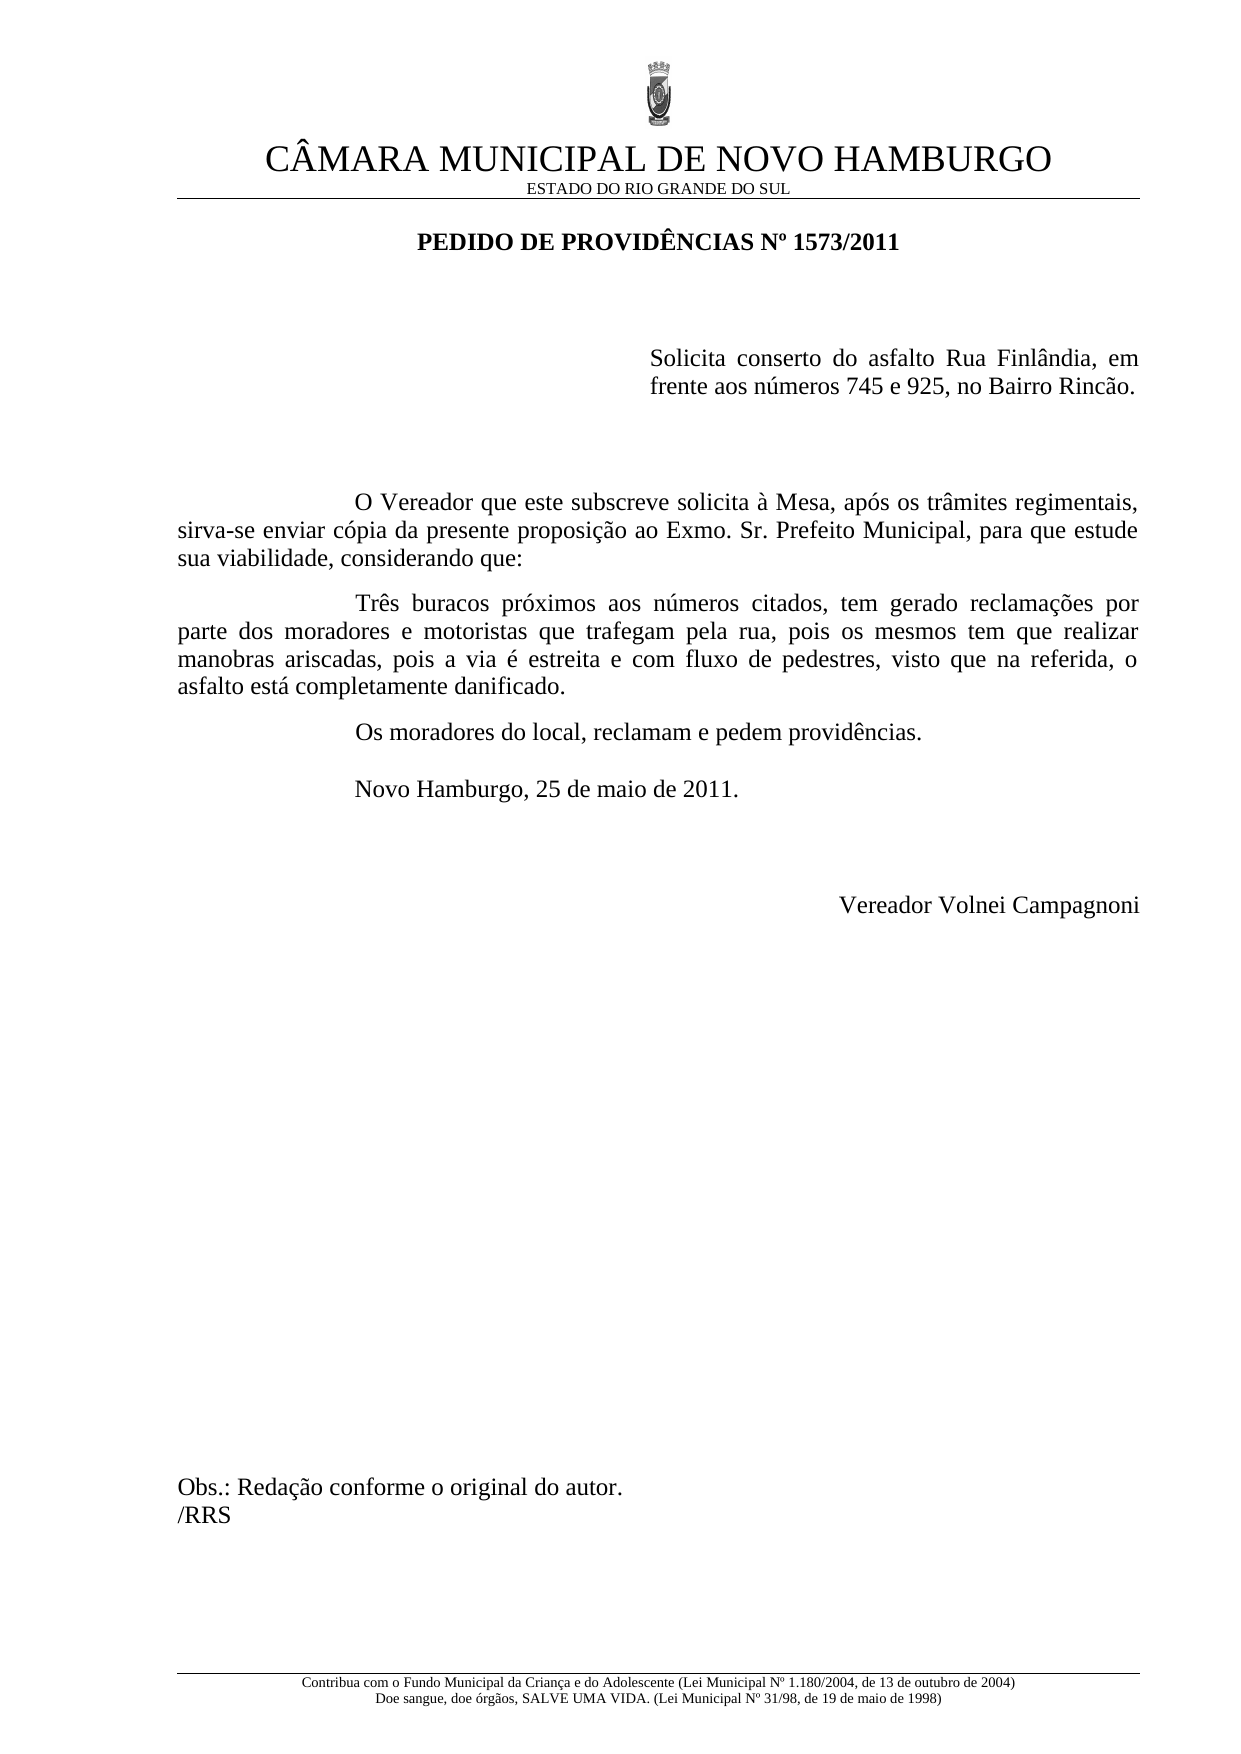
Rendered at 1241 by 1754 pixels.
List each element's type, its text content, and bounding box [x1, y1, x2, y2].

text Vereador Volnei Campagnoni [177, 891, 1140, 919]
text PEDIDO DE PROVIDÊNCIAS Nº 1573/2011 [177, 228, 1140, 256]
text Solicita conserto do asfalto Rua Finlândia, em frente aos números 745 e 925, no Bairro Rincão. [649, 344, 1140, 400]
text /RRS [177, 1501, 1140, 1529]
text Os moradores do local, reclamam e pedem providências. [177, 718, 1140, 746]
text O Vereador que este subscreve solicita à Mesa, após os trâmites regimentais, sirva-se enviar cópia da presente proposição ao Exmo. Sr. Prefeito Municipal, para que estude sua viabilidade, considerando que: [177, 488, 1140, 572]
text Obs.: Redação conforme o original do autor. [177, 1473, 1140, 1501]
text Três buracos próximos aos números citados, tem gerado reclamações por parte dos moradores e motoristas que trafegam pela rua, pois os mesmos tem que realizar manobras ariscadas, pois a via é estreita e com fluxo de pedestres, visto que na referida, o asfalto está completamente danificado. [177, 589, 1140, 700]
text Novo Hamburgo, 25 de maio de 2011. [177, 775, 1140, 803]
